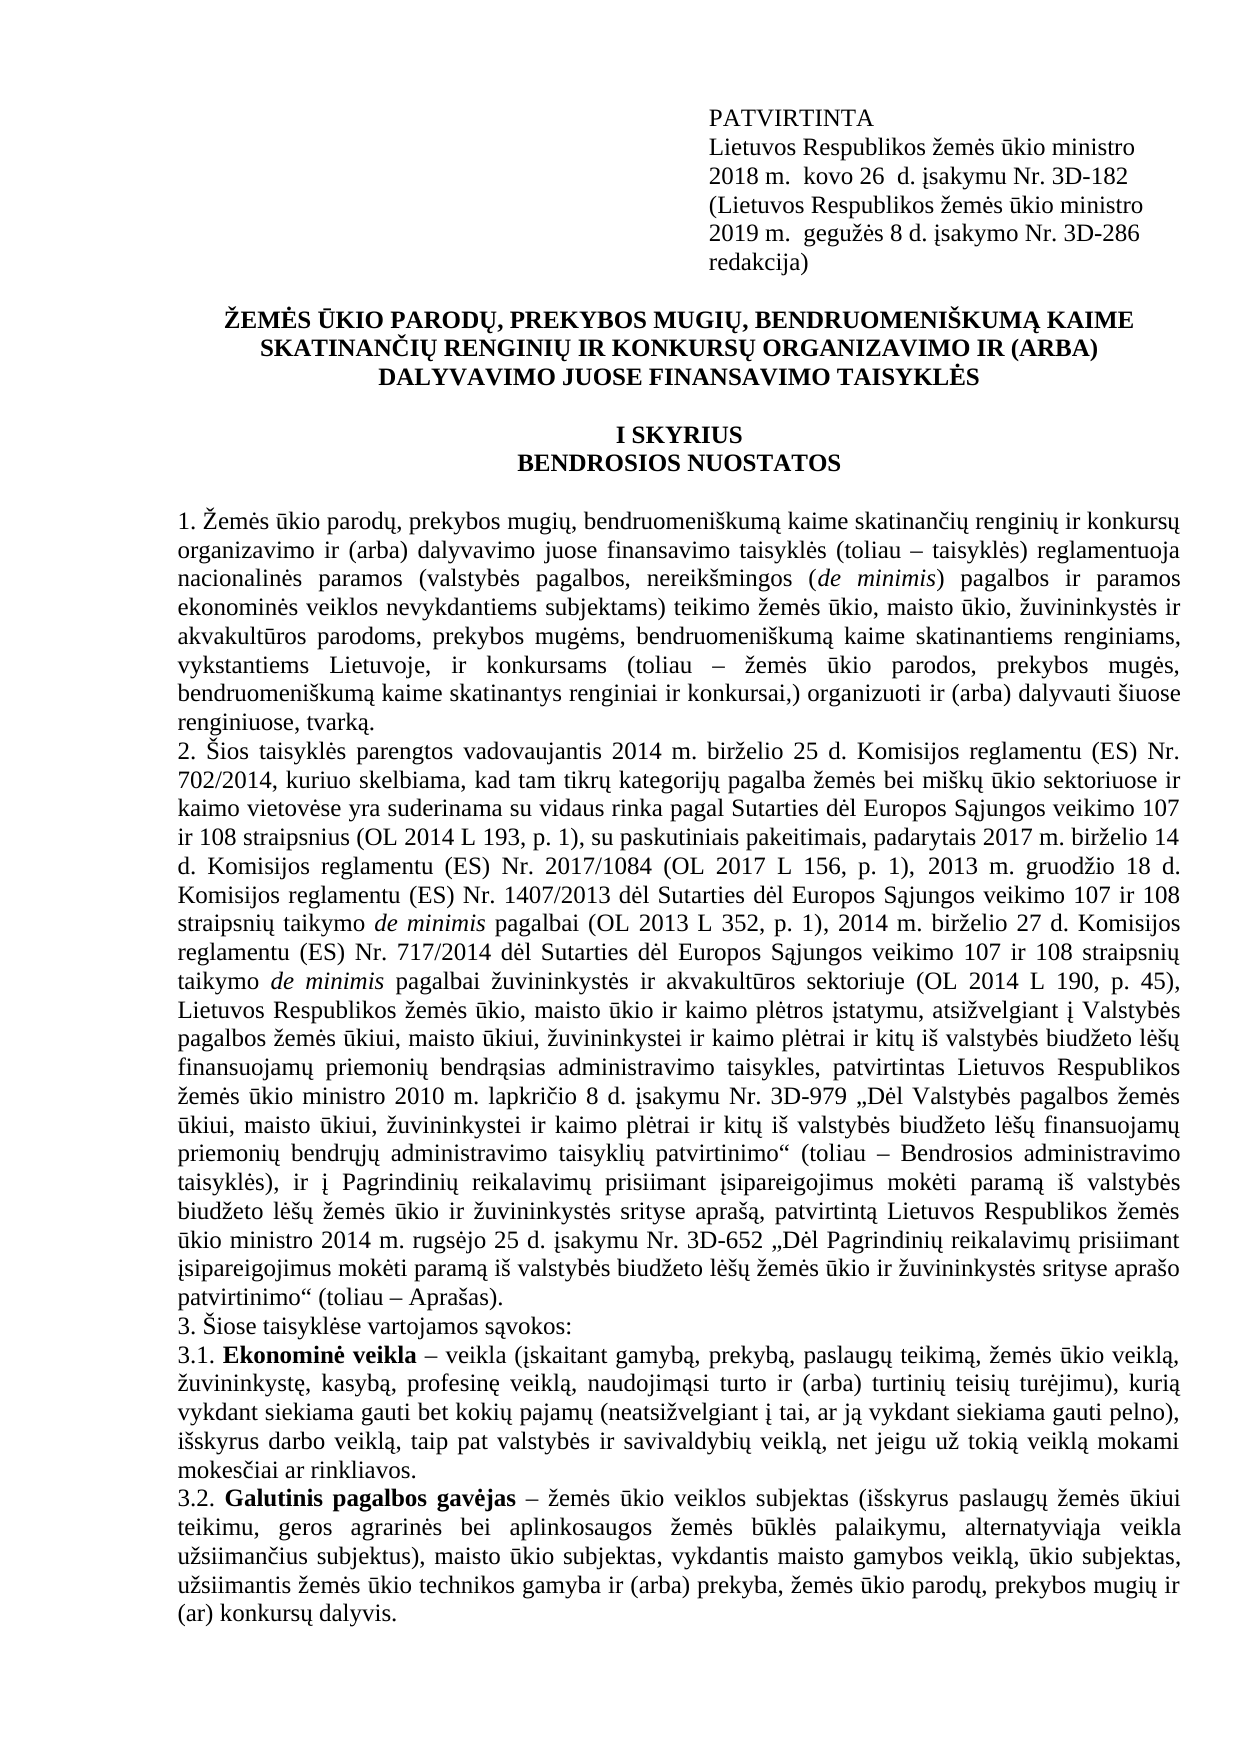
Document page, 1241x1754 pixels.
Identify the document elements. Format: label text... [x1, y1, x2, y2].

text 2018 m. kovo 26 d. įsakymu Nr. 3D-182 [709, 161, 1181, 190]
text 3.1. Ekonominė veikla – veikla (įskaitant gamybą, prekybą, paslaugų teikimą, žemės ūkio veiklą, žuvininkystę, kasybą, profesinę veiklą, naudojimąsi turto ir (arba) turtinių teisių turėjimu), kurią vykdant siekiama gauti bet kokių pajamų (neatsižvelgiant į tai, ar ją vykdant siekiama gauti pelno), išskyrus darbo veiklą, taip pat valstybės ir savivaldybių veiklą, net jeigu už tokią veiklą mokami mokesčiai ar rinkliavos. [177, 1340, 1181, 1483]
text (Lietuvos Respublikos žemės ūkio ministro [709, 190, 1181, 218]
text 1. Žemės ūkio parodų, prekybos mugių, bendruomeniškumą kaime skatinančių renginių ir konkursų organizavimo ir (arba) dalyvavimo juose finansavimo taisyklės (toliau – taisyklės) reglamentuoja nacionalinės paramos (valstybės pagalbos, nereikšmingos (de minimis) pagalbos ir paramos ekonominės veiklos nevykdantiems subjektams) teikimo žemės ūkio, maisto ūkio, žuvininkystės ir akvakultūros parodoms, prekybos mugėms, bendruomeniškumą kaime skatinantiems renginiams, vykstantiems Lietuvoje, ir konkursams (toliau – žemės ūkio parodos, prekybos mugės, bendruomeniškumą kaime skatinantys renginiai ir konkursai,) organizuoti ir (arba) dalyvauti šiuose renginiuose, tvarką. [177, 506, 1181, 736]
text 3. Šiose taisyklėse vartojamos sąvokos: [177, 1311, 1181, 1340]
text PATVIRTINTA [709, 103, 1181, 132]
text Lietuvos Respublikos žemės ūkio ministro [709, 132, 1181, 161]
text 2019 m. gegužės 8 d. įsakymo Nr. 3D-286 [709, 218, 1181, 247]
text 2. Šios taisyklės parengtos vadovaujantis 2014 m. birželio 25 d. Komisijos reglamentu (ES) Nr. 702/2014, kuriuo skelbiama, kad tam tikrų kategorijų pagalba žemės bei miškų ūkio sektoriuose ir kaimo vietovėse yra suderinama su vidaus rinka pagal Sutarties dėl Europos Sąjungos veikimo 107 ir 108 straipsnius (OL 2014 L 193, p. 1), su paskutiniais pakeitimais, padarytais 2017 m. birželio 14 d. Komisijos reglamentu (ES) Nr. 2017/1084 (OL 2017 L 156, p. 1), 2013 m. gruodžio 18 d. Komisijos reglamentu (ES) Nr. 1407/2013 dėl Sutarties dėl Europos Sąjungos veikimo 107 ir 108 straipsnių taikymo de minimis pagalbai (OL 2013 L 352, p. 1), 2014 m. birželio 27 d. Komisijos reglamentu (ES) Nr. 717/2014 dėl Sutarties dėl Europos Sąjungos veikimo 107 ir 108 straipsnių taikymo de minimis pagalbai žuvininkystės ir akvakultūros sektoriuje (OL 2014 L 190, p. 45), Lietuvos Respublikos žemės ūkio, maisto ūkio ir kaimo plėtros įstatymu, atsižvelgiant į Valstybės pagalbos žemės ūkiui, maisto ūkiui, žuvininkystei ir kaimo plėtrai ir kitų iš valstybės biudžeto lėšų finansuojamų priemonių bendrąsias administravimo taisykles, patvirtintas Lietuvos Respublikos žemės ūkio ministro 2010 m. lapkričio 8 d. įsakymu Nr. 3D-979 „Dėl Valstybės pagalbos žemės ūkiui, maisto ūkiui, žuvininkystei ir kaimo plėtrai ir kitų iš valstybės biudžeto lėšų finansuojamų priemonių bendrųjų administravimo taisyklių patvirtinimo“ (toliau – Bendrosios administravimo taisyklės), ir į Pagrindinių reikalavimų prisiimant įsipareigojimus mokėti paramą iš valstybės biudžeto lėšų žemės ūkio ir žuvininkystės srityse aprašą, patvirtintą Lietuvos Respublikos žemės ūkio ministro 2014 m. rugsėjo 25 d. įsakymu Nr. 3D-652 „Dėl Pagrindinių reikalavimų prisiimant įsipareigojimus mokėti paramą iš valstybės biudžeto lėšų žemės ūkio ir žuvininkystės srityse aprašo patvirtinimo“ (toliau – Aprašas). [177, 736, 1181, 1311]
text redakcija) [709, 247, 1181, 276]
text BENDROSIOS NUOSTATOS [177, 448, 1181, 477]
text I SKYRIUS [177, 420, 1181, 448]
text ŽEMĖS ŪKIO PARODŲ, PREKYBOS MUGIŲ, BENDRUOMENIŠKUMĄ KAIME SKATINANČIŲ RENGINIŲ IR KONKURSŲ ORGANIZAVIMO IR (ARBA) DALYVAVIMO JUOSE FINANSAVIMO TAISYKLĖS [177, 305, 1181, 391]
text 3.2. Galutinis pagalbos gavėjas – žemės ūkio veiklos subjektas (išskyrus paslaugų žemės ūkiui teikimu, geros agrarinės bei aplinkosaugos žemės būklės palaikymu, alternatyviąja veikla užsiimančius subjektus), maisto ūkio subjektas, vykdantis maisto gamybos veiklą, ūkio subjektas, užsiimantis žemės ūkio technikos gamyba ir (arba) prekyba, žemės ūkio parodų, prekybos mugių ir (ar) konkursų dalyvis. [177, 1483, 1181, 1627]
